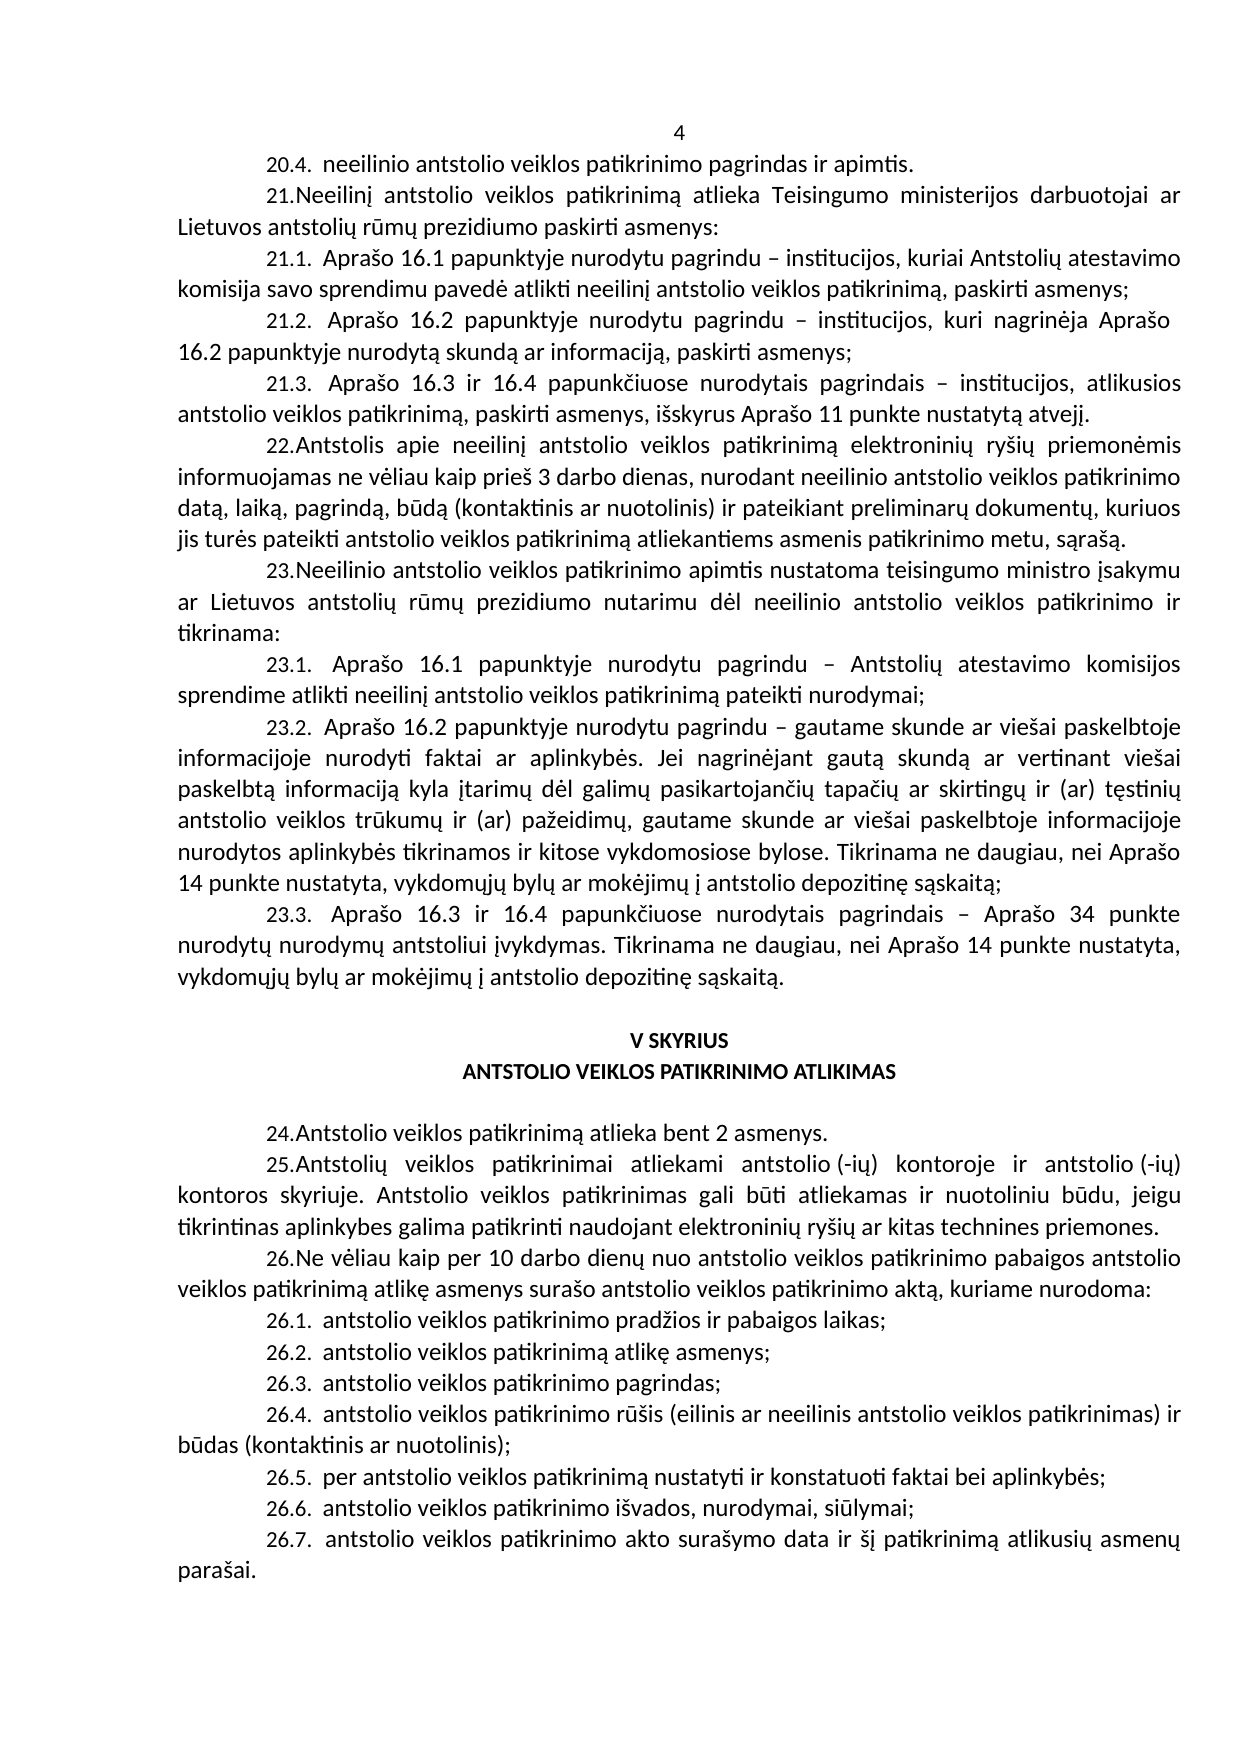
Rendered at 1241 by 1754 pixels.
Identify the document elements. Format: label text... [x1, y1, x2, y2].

text 24. Antstolio veiklos patikrinimą atlieka bent 2 asmenys. [177, 1116, 1181, 1148]
text 26.2. antstolio veiklos patikrinimą atlikę asmenys; [177, 1335, 1181, 1366]
text 21.2. Aprašo 16.2 papunktyje nurodytu pagrindu – institucijos, kuri nagrinėja Aprašo 16.2 papunktyje nurodytą skundą ar informaciją, paskirti asmenys; [177, 304, 1181, 366]
text 26.4. antstolio veiklos patikrinimo rūšis (eilinis ar neeilinis antstolio veiklos patikrinimas) ir būdas (kontaktinis ar nuotolinis); [177, 1398, 1181, 1460]
text 20.4. neeilinio antstolio veiklos patikrinimo pagrindas ir apimtis. [177, 148, 1181, 179]
text 21.1. Aprašo 16.1 papunktyje nurodytu pagrindu – institucijos, kuriai Antstolių atestavimo komisija savo sprendimu pavedė atlikti neeilinį antstolio veiklos patikrinimą, paskirti asmenys; [177, 241, 1181, 304]
text 26.5. per antstolio veiklos patikrinimą nustatyti ir konstatuoti faktai bei aplinkybės; [177, 1460, 1181, 1491]
text 26. Ne vėliau kaip per 10 darbo dienų nuo antstolio veiklos patikrinimo pabaigos antstolio veiklos patikrinimą atlikę asmenys surašo antstolio veiklos patikrinimo aktą, kuriame nurodoma: [177, 1241, 1181, 1304]
text 26.7. antstolio veiklos patikrinimo akto surašymo data ir šį patikrinimą atlikusių asmenų parašai. [177, 1523, 1181, 1585]
text 26.1. antstolio veiklos patikrinimo pradžios ir pabaigos laikas; [177, 1304, 1181, 1335]
text 21.3. Aprašo 16.3 ir 16.4 papunkčiuose nurodytais pagrindais – institucijos, atlikusios antstolio veiklos patikrinimą, paskirti asmenys, išskyrus Aprašo 11 punkte nustatytą atvejį. [177, 366, 1181, 429]
text 23.2. Aprašo 16.2 papunktyje nurodytu pagrindu – gautame skunde ar viešai paskelbtoje informacijoje nurodyti faktai ar aplinkybės. Jei nagrinėjant gautą skundą ar vertinant viešai paskelbtą informaciją kyla įtarimų dėl galimų pasikartojančių tapačių ar skirtingų ir (ar) tęstinių antstolio veiklos trūkumų ir (ar) pažeidimų, gautame skunde ar viešai paskelbtoje informacijoje nurodytos aplinkybės tikrinamos ir kitose vykdomosiose bylose. Tikrinama ne daugiau, nei Aprašo 14 punkte nustatyta, vykdomųjų bylų ar mokėjimų į antstolio depozitinę sąskaitą; [177, 710, 1181, 898]
text 22. Antstolis apie neeilinį antstolio veiklos patikrinimą elektroninių ryšių priemonėmis informuojamas ne vėliau kaip prieš 3 darbo dienas, nurodant neeilinio antstolio veiklos patikrinimo datą, laiką, pagrindą, būdą (kontaktinis ar nuotolinis) ir pateikiant preliminarų dokumentų, kuriuos jis turės pateikti antstolio veiklos patikrinimą atliekantiems asmenis patikrinimo metu, sąrašą. [177, 429, 1181, 554]
text 26.6. antstolio veiklos patikrinimo išvados, nurodymai, siūlymai; [177, 1491, 1181, 1523]
text 25. Antstolių veiklos patikrinimai atliekami antstolio (-ių) kontoroje ir antstolio (-ių) kontoros skyriuje. Antstolio veiklos patikrinimas gali būti atliekamas ir nuotoliniu būdu, jeigu tikrintinas aplinkybes galima patikrinti naudojant elektroninių ryšių ar kitas technines priemones. [177, 1148, 1181, 1241]
text V SKYRIUS [177, 1023, 1181, 1054]
text 21. Neeilinį antstolio veiklos patikrinimą atlieka Teisingumo ministerijos darbuotojai ar Lietuvos antstolių rūmų prezidiumo paskirti asmenys: [177, 179, 1181, 241]
text 26.3. antstolio veiklos patikrinimo pagrindas; [177, 1366, 1181, 1398]
text 23.3. Aprašo 16.3 ir 16.4 papunkčiuose nurodytais pagrindais – Aprašo 34 punkte nurodytų nurodymų antstoliui įvykdymas. Tikrinama ne daugiau, nei Aprašo 14 punkte nustatyta, vykdomųjų bylų ar mokėjimų į antstolio depozitinę sąskaitą. [177, 898, 1181, 991]
text 23.1. Aprašo 16.1 papunktyje nurodytu pagrindu – Antstolių atestavimo komisijos sprendime atlikti neeilinį antstolio veiklos patikrinimą pateikti nurodymai; [177, 648, 1181, 710]
text 23. Neeilinio antstolio veiklos patikrinimo apimtis nustatoma teisingumo ministro įsakymu ar Lietuvos antstolių rūmų prezidiumo nutarimu dėl neeilinio antstolio veiklos patikrinimo ir tikrinama: [177, 554, 1181, 648]
text ANTSTOLIO VEIKLOS PATIKRINIMO ATLIKIMAS [177, 1054, 1181, 1085]
